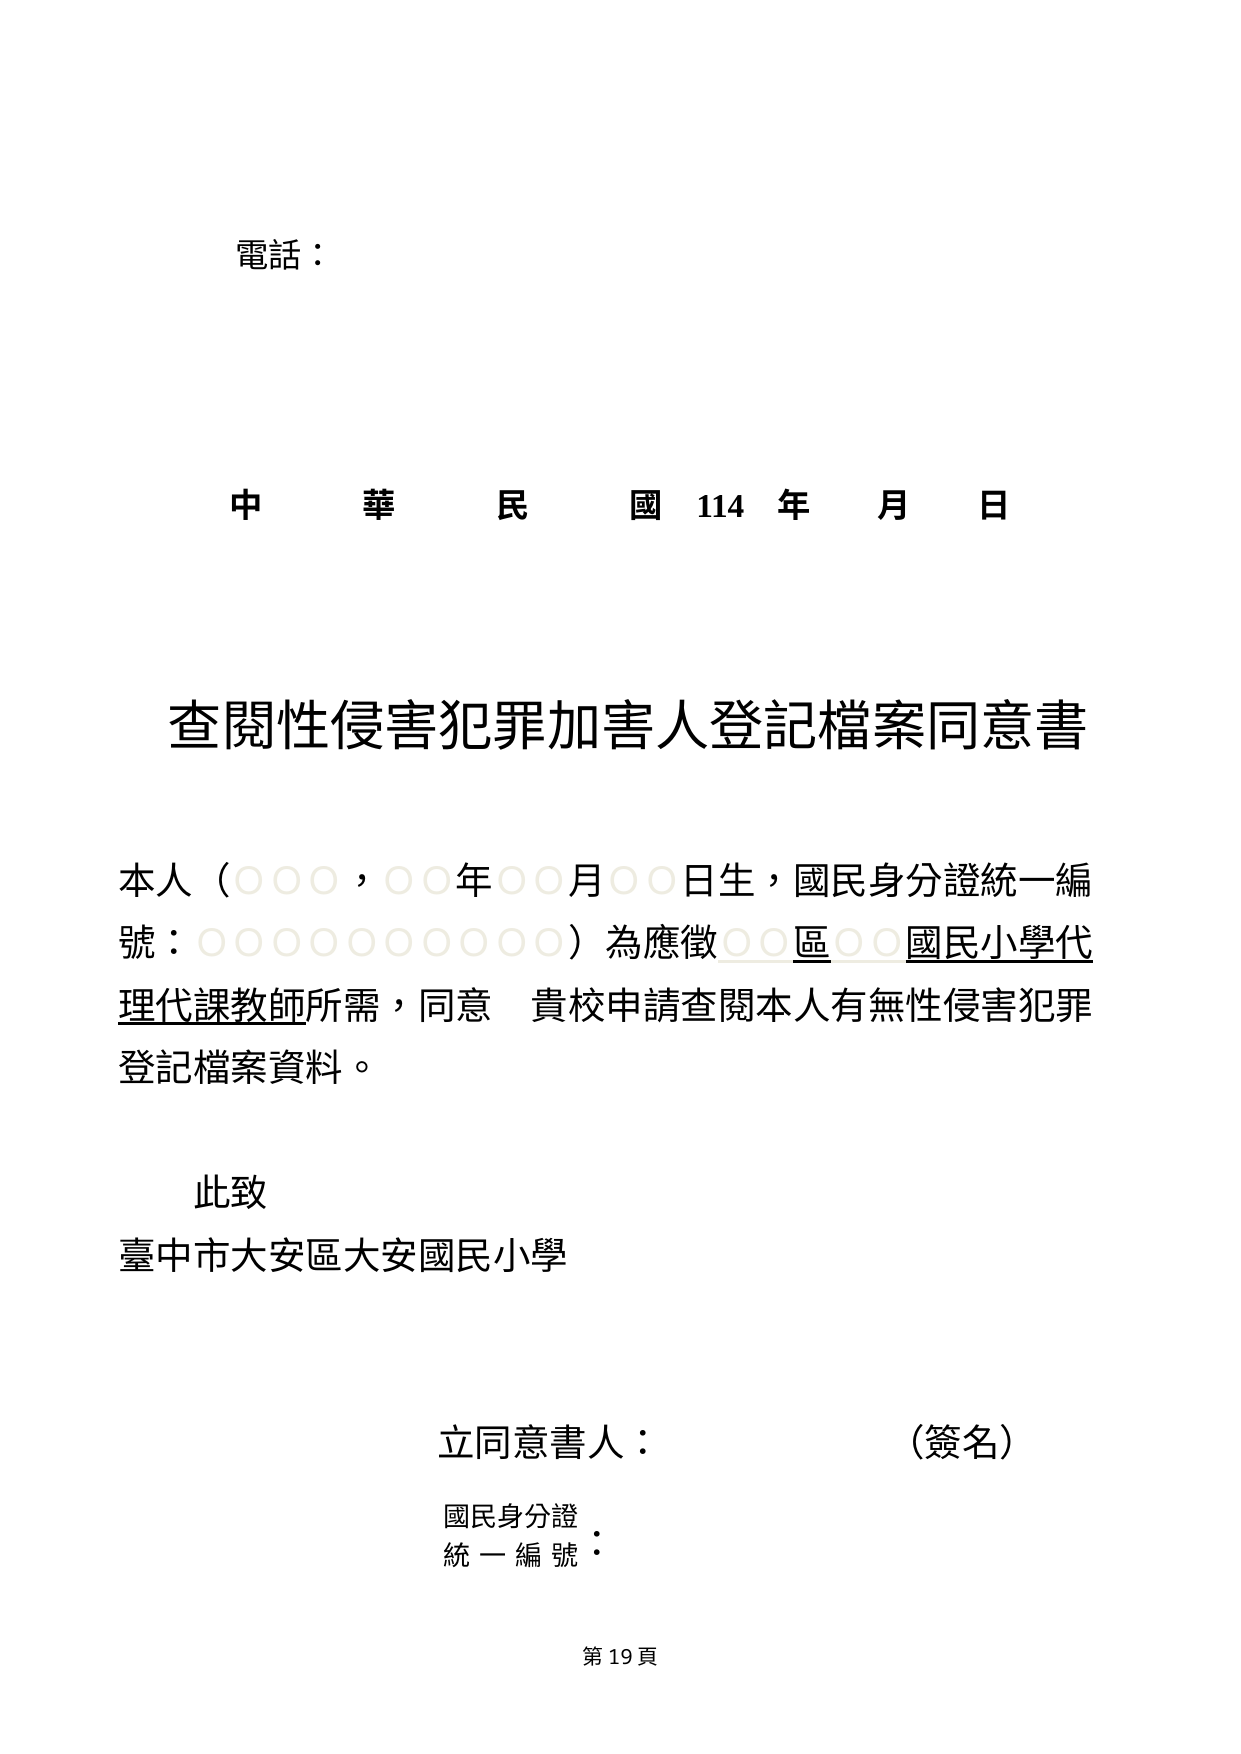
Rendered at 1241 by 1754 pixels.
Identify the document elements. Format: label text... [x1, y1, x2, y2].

text 查閱性侵害犯罪加害人登記檔案同意書 [1122, 649, 1138, 774]
text 國民身分證統一編號： [118, 1461, 1122, 1586]
text 立同意書人： （簽名） [118, 1399, 1122, 1461]
text 電話： [118, 211, 1122, 274]
